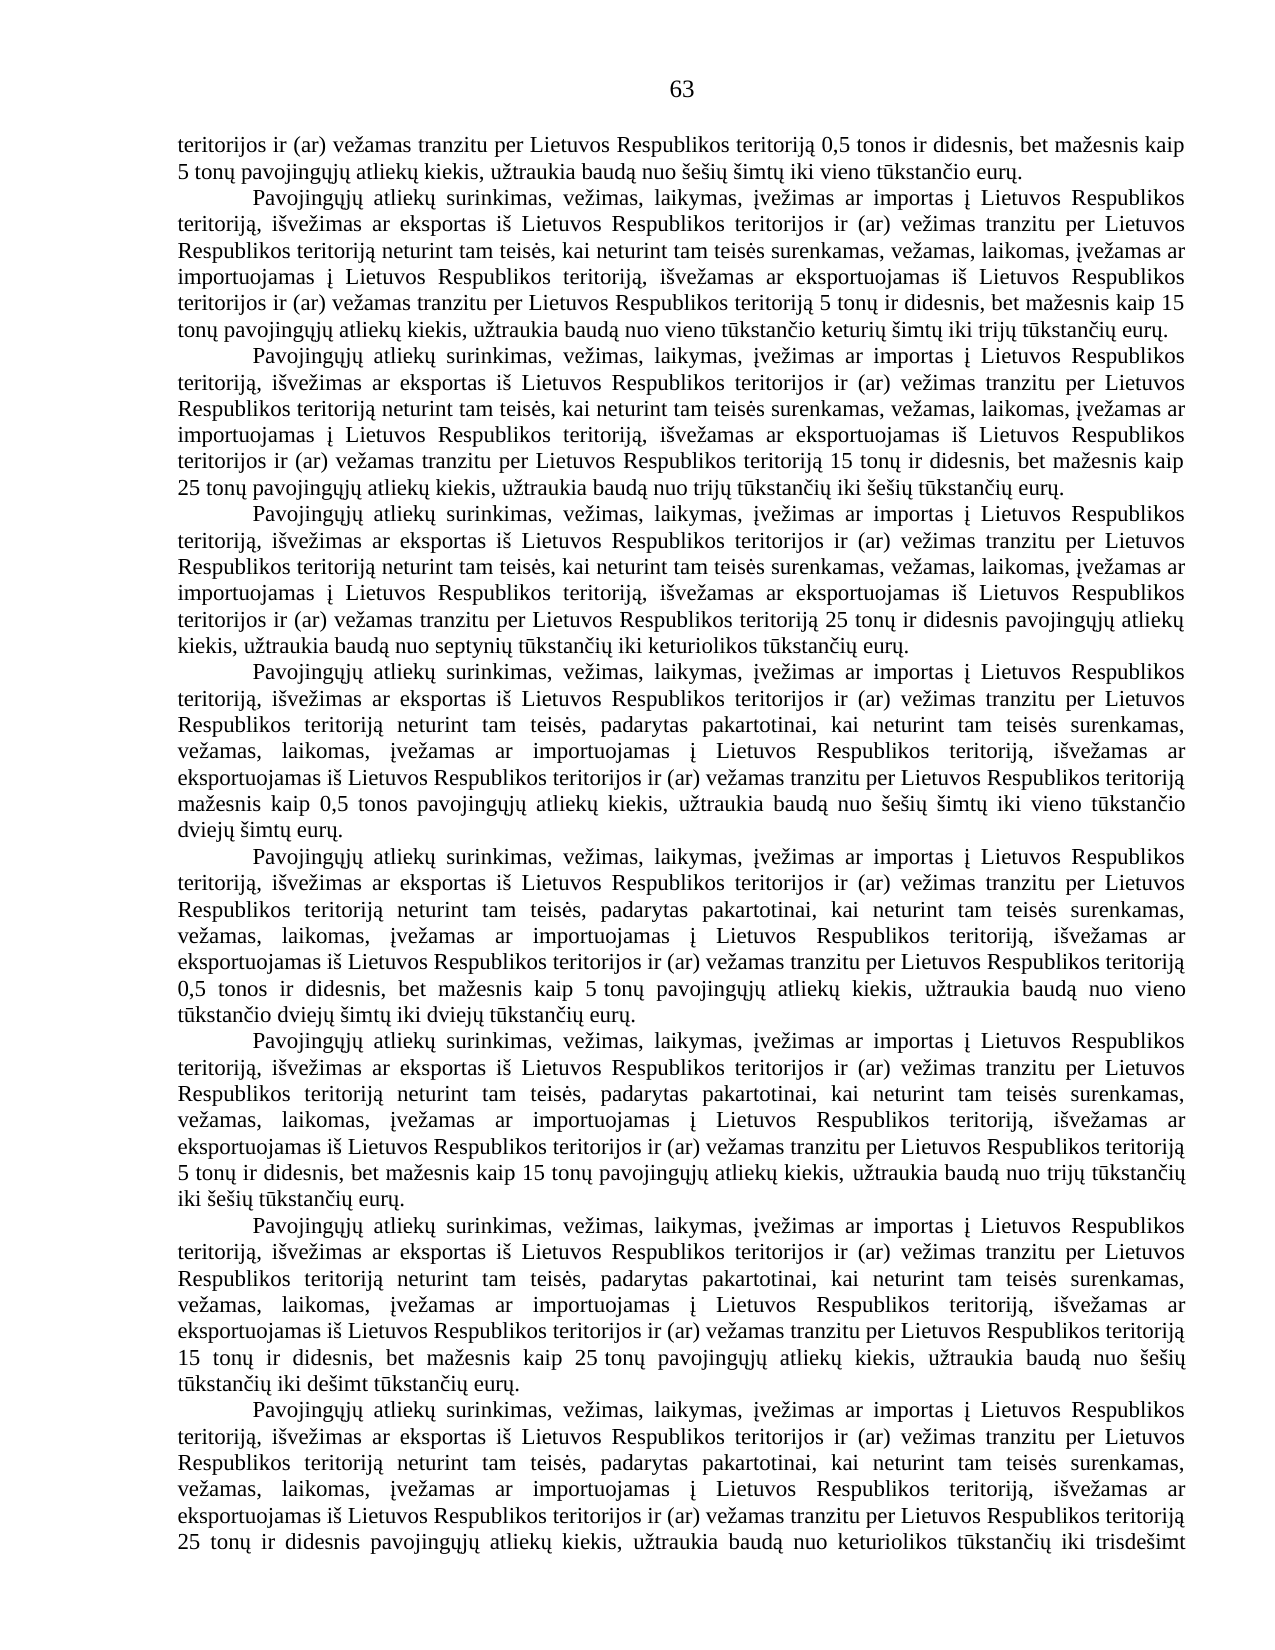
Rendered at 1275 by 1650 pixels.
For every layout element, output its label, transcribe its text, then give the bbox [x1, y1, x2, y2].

text Pavojingųjų atliekų surinkimas, vežimas, laikymas, įvežimas ar importas į Lietuvos Respublikos teritoriją, išvežimas ar eksportas iš Lietuvos Respublikos teritorijos ir (ar) vežimas tranzitu per Lietuvos Respublikos teritoriją neturint tam teisės, kai neturint tam teisės surenkamas, vežamas, laikomas, įvežamas ar importuojamas į Lietuvos Respublikos teritoriją, išvežamas ar eksportuojamas iš Lietuvos Respublikos teritorijos ir (ar) vežamas tranzitu per Lietuvos Respublikos teritoriją 25 tonų ir didesnis pavojingųjų atliekų kiekis, užtraukia baudą nuo septynių tūkstančių iki keturiolikos tūkstančių eurų. [177, 500, 1186, 658]
text Pavojingųjų atliekų surinkimas, vežimas, laikymas, įvežimas ar importas į Lietuvos Respublikos teritoriją, išvežimas ar eksportas iš Lietuvos Respublikos teritorijos ir (ar) vežimas tranzitu per Lietuvos Respublikos teritoriją neturint tam teisės, padarytas pakartotinai, kai neturint tam teisės surenkamas, vežamas, laikomas, įvežamas ar importuojamas į Lietuvos Respublikos teritoriją, išvežamas ar eksportuojamas iš Lietuvos Respublikos teritorijos ir (ar) vežamas tranzitu per Lietuvos Respublikos teritoriją mažesnis kaip 0,5 tonos pavojingųjų atliekų kiekis, užtraukia baudą nuo šešių šimtų iki vieno tūkstančio dviejų šimtų eurų. [177, 658, 1186, 843]
text Pavojingųjų atliekų surinkimas, vežimas, laikymas, įvežimas ar importas į Lietuvos Respublikos teritoriją, išvežimas ar eksportas iš Lietuvos Respublikos teritorijos ir (ar) vežimas tranzitu per Lietuvos Respublikos teritoriją neturint tam teisės, padarytas pakartotinai, kai neturint tam teisės surenkamas, vežamas, laikomas, įvežamas ar importuojamas į Lietuvos Respublikos teritoriją, išvežamas ar eksportuojamas iš Lietuvos Respublikos teritorijos ir (ar) vežamas tranzitu per Lietuvos Respublikos teritoriją 5 tonų ir didesnis, bet mažesnis kaip 15 tonų pavojingųjų atliekų kiekis, užtraukia baudą nuo trijų tūkstančių iki šešių tūkstančių eurų. [177, 1027, 1186, 1212]
text teritorijos ir (ar) vežamas tranzitu per Lietuvos Respublikos teritoriją 0,5 tonos ir didesnis, bet mažesnis kaip 5 tonų pavojingųjų atliekų kiekis, užtraukia baudą nuo šešių šimtų iki vieno tūkstančio eurų. [177, 131, 1186, 184]
text Pavojingųjų atliekų surinkimas, vežimas, laikymas, įvežimas ar importas į Lietuvos Respublikos teritoriją, išvežimas ar eksportas iš Lietuvos Respublikos teritorijos ir (ar) vežimas tranzitu per Lietuvos Respublikos teritoriją neturint tam teisės, padarytas pakartotinai, kai neturint tam teisės surenkamas, vežamas, laikomas, įvežamas ar importuojamas į Lietuvos Respublikos teritoriją, išvežamas ar eksportuojamas iš Lietuvos Respublikos teritorijos ir (ar) vežamas tranzitu per Lietuvos Respublikos teritoriją 0,5 tonos ir didesnis, bet mažesnis kaip 5 tonų pavojingųjų atliekų kiekis, užtraukia baudą nuo vieno tūkstančio dviejų šimtų iki dviejų tūkstančių eurų. [177, 843, 1186, 1027]
text Pavojingųjų atliekų surinkimas, vežimas, laikymas, įvežimas ar importas į Lietuvos Respublikos teritoriją, išvežimas ar eksportas iš Lietuvos Respublikos teritorijos ir (ar) vežimas tranzitu per Lietuvos Respublikos teritoriją neturint tam teisės, padarytas pakartotinai, kai neturint tam teisės surenkamas, vežamas, laikomas, įvežamas ar importuojamas į Lietuvos Respublikos teritoriją, išvežamas ar eksportuojamas iš Lietuvos Respublikos teritorijos ir (ar) vežamas tranzitu per Lietuvos Respublikos teritoriją 25 tonų ir didesnis pavojingųjų atliekų kiekis, užtraukia baudą nuo keturiolikos tūkstančių iki trisdešimt [177, 1396, 1186, 1554]
text Pavojingųjų atliekų surinkimas, vežimas, laikymas, įvežimas ar importas į Lietuvos Respublikos teritoriją, išvežimas ar eksportas iš Lietuvos Respublikos teritorijos ir (ar) vežimas tranzitu per Lietuvos Respublikos teritoriją neturint tam teisės, kai neturint tam teisės surenkamas, vežamas, laikomas, įvežamas ar importuojamas į Lietuvos Respublikos teritoriją, išvežamas ar eksportuojamas iš Lietuvos Respublikos teritorijos ir (ar) vežamas tranzitu per Lietuvos Respublikos teritoriją 15 tonų ir didesnis, bet mažesnis kaip 25 tonų pavojingųjų atliekų kiekis, užtraukia baudą nuo trijų tūkstančių iki šešių tūkstančių eurų. [177, 342, 1186, 500]
text Pavojingųjų atliekų surinkimas, vežimas, laikymas, įvežimas ar importas į Lietuvos Respublikos teritoriją, išvežimas ar eksportas iš Lietuvos Respublikos teritorijos ir (ar) vežimas tranzitu per Lietuvos Respublikos teritoriją neturint tam teisės, kai neturint tam teisės surenkamas, vežamas, laikomas, įvežamas ar importuojamas į Lietuvos Respublikos teritoriją, išvežamas ar eksportuojamas iš Lietuvos Respublikos teritorijos ir (ar) vežamas tranzitu per Lietuvos Respublikos teritoriją 5 tonų ir didesnis, bet mažesnis kaip 15 tonų pavojingųjų atliekų kiekis, užtraukia baudą nuo vieno tūkstančio keturių šimtų iki trijų tūkstančių eurų. [177, 184, 1186, 342]
text Pavojingųjų atliekų surinkimas, vežimas, laikymas, įvežimas ar importas į Lietuvos Respublikos teritoriją, išvežimas ar eksportas iš Lietuvos Respublikos teritorijos ir (ar) vežimas tranzitu per Lietuvos Respublikos teritoriją neturint tam teisės, padarytas pakartotinai, kai neturint tam teisės surenkamas, vežamas, laikomas, įvežamas ar importuojamas į Lietuvos Respublikos teritoriją, išvežamas ar eksportuojamas iš Lietuvos Respublikos teritorijos ir (ar) vežamas tranzitu per Lietuvos Respublikos teritoriją 15 tonų ir didesnis, bet mažesnis kaip 25 tonų pavojingųjų atliekų kiekis, užtraukia baudą nuo šešių tūkstančių iki dešimt tūkstančių eurų. [177, 1212, 1186, 1396]
